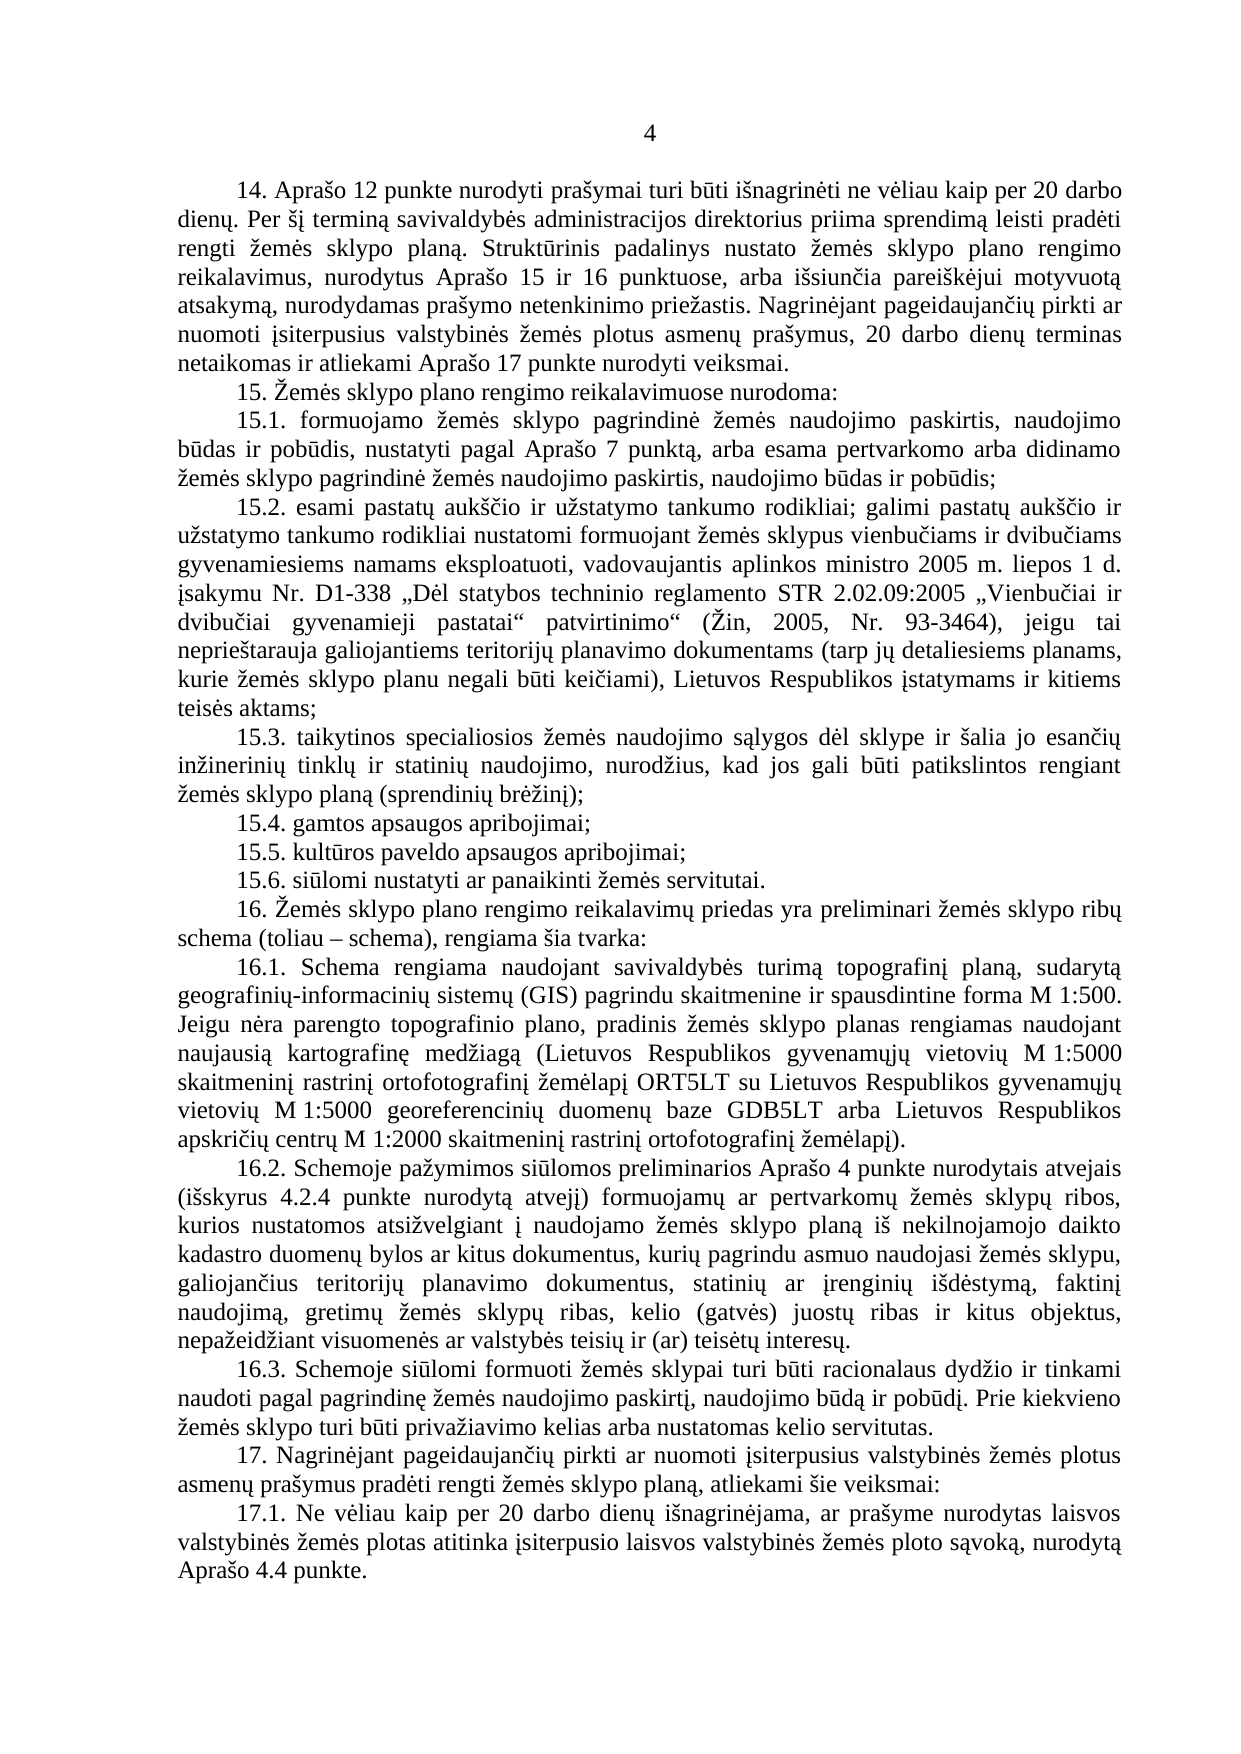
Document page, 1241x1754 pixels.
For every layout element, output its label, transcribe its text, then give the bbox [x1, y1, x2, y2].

text 16. Žemės sklypo plano rengimo reikalavimų priedas yra preliminari žemės sklypo ribų schema (toliau – schema), rengiama šia tvarka: [177, 894, 1122, 952]
text 14. Aprašo 12 punkte nurodyti prašymai turi būti išnagrinėti ne vėliau kaip per 20 darbo dienų. Per šį terminą savivaldybės administracijos direktorius priima sprendimą leisti pradėti rengti žemės sklypo planą. Struktūrinis padalinys nustato žemės sklypo plano rengimo reikalavimus, nurodytus Aprašo 15 ir 16 punktuose, arba išsiunčia pareiškėjui motyvuotą atsakymą, nurodydamas prašymo netenkinimo priežastis. Nagrinėjant pageidaujančių pirkti ar nuomoti įsiterpusius valstybinės žemės plotus asmenų prašymus, 20 darbo dienų terminas netaikomas ir atliekami Aprašo 17 punkte nurodyti veiksmai. [177, 176, 1122, 377]
text 15.6. siūlomi nustatyti ar panaikinti žemės servitutai. [177, 866, 1122, 894]
text 15. Žemės sklypo plano rengimo reikalavimuose nurodoma: [177, 377, 1122, 406]
text 17. Nagrinėjant pageidaujančių pirkti ar nuomoti įsiterpusius valstybinės žemės plotus asmenų prašymus pradėti rengti žemės sklypo planą, atliekami šie veiksmai: [177, 1441, 1122, 1498]
text 16.3. Schemoje siūlomi formuoti žemės sklypai turi būti racionalaus dydžio ir tinkami naudoti pagal pagrindinę žemės naudojimo paskirtį, naudojimo būdą ir pobūdį. Prie kiekvieno žemės sklypo turi būti privažiavimo kelias arba nustatomas kelio servitutas. [177, 1354, 1122, 1441]
text 16.2. Schemoje pažymimos siūlomos preliminarios Aprašo 4 punkte nurodytais atvejais (išskyrus 4.2.4 punkte nurodytą atvejį) formuojamų ar pertvarkomų žemės sklypų ribos, kurios nustatomos atsižvelgiant į naudojamo žemės sklypo planą iš nekilnojamojo daikto kadastro duomenų bylos ar kitus dokumentus, kurių pagrindu asmuo naudojasi žemės sklypu, galiojančius teritorijų planavimo dokumentus, statinių ar įrenginių išdėstymą, faktinį naudojimą, gretimų žemės sklypų ribas, kelio (gatvės) juostų ribas ir kitus objektus, nepažeidžiant visuomenės ar valstybės teisių ir (ar) teisėtų interesų. [177, 1153, 1122, 1354]
text 15.2. esami pastatų aukščio ir užstatymo tankumo rodikliai; galimi pastatų aukščio ir užstatymo tankumo rodikliai nustatomi formuojant žemės sklypus vienbučiams ir dvibučiams gyvenamiesiems namams eksploatuoti, vadovaujantis aplinkos ministro 2005 m. liepos 1 d. įsakymu Nr. D1-338 „Dėl statybos techninio reglamento STR 2.02.09:2005 „Vienbučiai ir dvibučiai gyvenamieji pastatai“ patvirtinimo“ (Žin, 2005, Nr. 93-3464), jeigu tai neprieštarauja galiojantiems teritorijų planavimo dokumentams (tarp jų detaliesiems planams, kurie žemės sklypo planu negali būti keičiami), Lietuvos Respublikos įstatymams ir kitiems teisės aktams; [177, 492, 1122, 722]
text 15.1. formuojamo žemės sklypo pagrindinė žemės naudojimo paskirtis, naudojimo būdas ir pobūdis, nustatyti pagal Aprašo 7 punktą, arba esama pertvarkomo arba didinamo žemės sklypo pagrindinė žemės naudojimo paskirtis, naudojimo būdas ir pobūdis; [177, 406, 1122, 492]
text 15.4. gamtos apsaugos apribojimai; [177, 808, 1122, 837]
text 17.1. Ne vėliau kaip per 20 darbo dienų išnagrinėjama, ar prašyme nurodytas laisvos valstybinės žemės plotas atitinka įsiterpusio laisvos valstybinės žemės ploto sąvoką, nurodytą Aprašo 4.4 punkte. [177, 1498, 1122, 1584]
text 15.5. kultūros paveldo apsaugos apribojimai; [177, 837, 1122, 866]
text 16.1. Schema rengiama naudojant savivaldybės turimą topografinį planą, sudarytą geografinių-informacinių sistemų (GIS) pagrindu skaitmenine ir spausdintine forma M 1:500. Jeigu nėra parengto topografinio plano, pradinis žemės sklypo planas rengiamas naudojant naujausią kartografinę medžiagą (Lietuvos Respublikos gyvenamųjų vietovių M 1:5000 skaitmeninį rastrinį ortofotografinį žemėlapį ORT5LT su Lietuvos Respublikos gyvenamųjų vietovių M 1:5000 georeferencinių duomenų baze GDB5LT arba Lietuvos Respublikos apskričių centrų M 1:2000 skaitmeninį rastrinį ortofotografinį žemėlapį). [177, 952, 1122, 1153]
text 15.3. taikytinos specialiosios žemės naudojimo sąlygos dėl sklype ir šalia jo esančių inžinerinių tinklų ir statinių naudojimo, nurodžius, kad jos gali būti patikslintos rengiant žemės sklypo planą (sprendinių brėžinį); [177, 722, 1122, 808]
